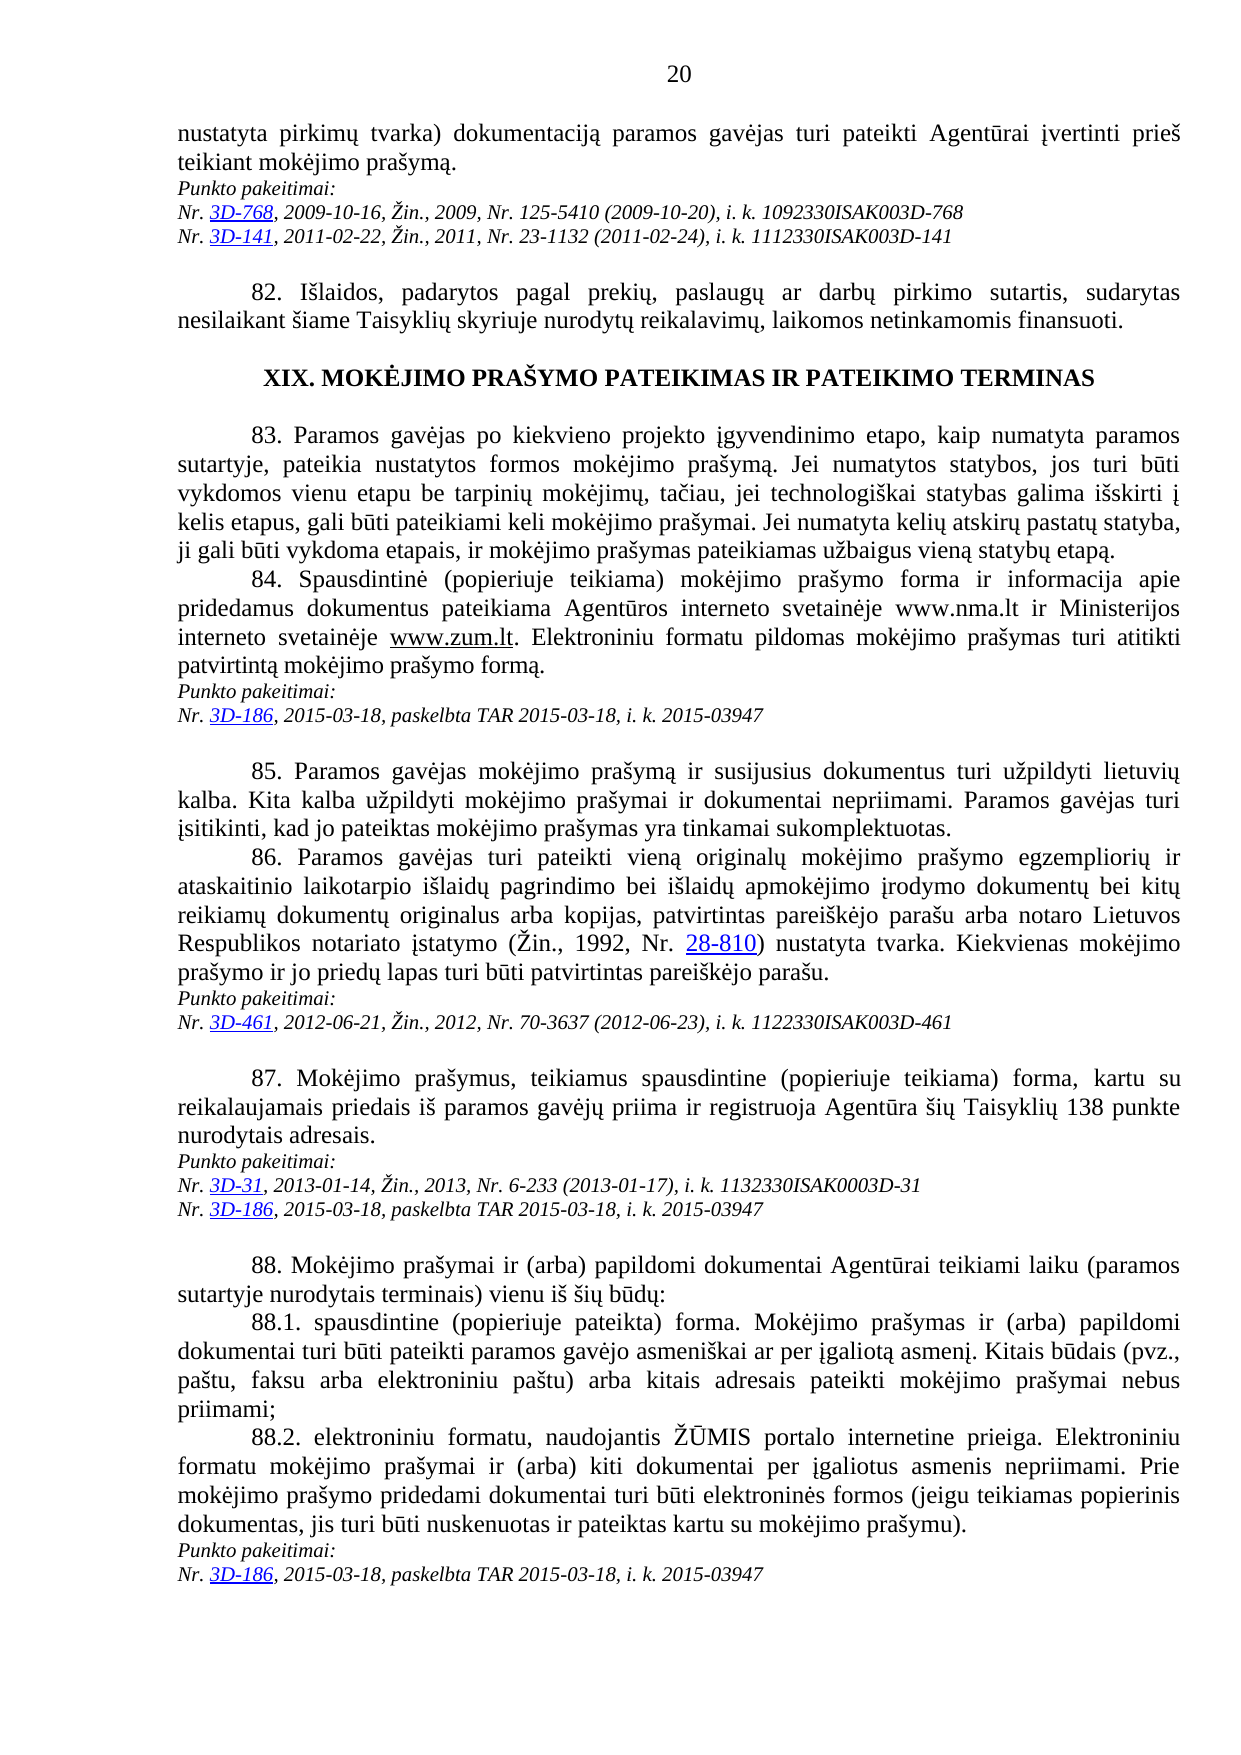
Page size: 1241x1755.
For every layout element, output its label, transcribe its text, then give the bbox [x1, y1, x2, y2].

text 88.2. elektroniniu formatu, naudojantis ŽŪMIS portalo internetine prieiga. Elektroniniu formatu mokėjimo prašymai ir (arba) kiti dokumentai per įgaliotus asmenis nepriimami. Prie mokėjimo prašymo pridedami dokumentai turi būti elektroninės formos (jeigu teikiamas popierinis dokumentas, jis turi būti nuskenuotas ir pateiktas kartu su mokėjimo prašymu). [177, 1422, 1181, 1537]
text XIX. MOKĖJIMO PRAŠYMO PATEIKIMAS IR PATEIKIMO TERMINAS [177, 363, 1181, 392]
text Punkto pakeitimai: [177, 679, 1181, 703]
text Nr. 3D-141, 2011-02-22, Žin., 2011, Nr. 23-1132 (2011-02-24), i. k. 1112330ISAK003D-141 [177, 224, 1181, 248]
text 82. Išlaidos, padarytos pagal prekių, paslaugų ar darbų pirkimo sutartis, sudarytas nesilaikant šiame Taisyklių skyriuje nurodytų reikalavimų, laikomos netinkamomis finansuoti. [177, 277, 1181, 334]
text Nr. 3D-186, 2015-03-18, paskelbta TAR 2015-03-18, i. k. 2015-03947 [177, 703, 1181, 727]
text Punkto pakeitimai: [177, 176, 1181, 200]
text 87. Mokėjimo prašymus, teikiamus spausdintine (popieriuje teikiama) forma, kartu su reikalaujamais priedais iš paramos gavėjų priima ir registruoja Agentūra šių Taisyklių 138 punkte nurodytais adresais. [177, 1063, 1181, 1149]
text Nr. 3D-31, 2013-01-14, Žin., 2013, Nr. 6-233 (2013-01-17), i. k. 1132330ISAK0003D-31 [177, 1173, 1181, 1197]
text Nr. 3D-461, 2012-06-21, Žin., 2012, Nr. 70-3637 (2012-06-23), i. k. 1122330ISAK003D-461 [177, 1010, 1181, 1034]
text 83. Paramos gavėjas po kiekvieno projekto įgyvendinimo etapo, kaip numatyta paramos sutartyje, pateikia nustatytos formos mokėjimo prašymą. Jei numatytos statybos, jos turi būti vykdomos vienu etapu be tarpinių mokėjimų, tačiau, jei technologiškai statybas galima išskirti į kelis etapus, gali būti pateikiami keli mokėjimo prašymai. Jei numatyta kelių atskirų pastatų statyba, ji gali būti vykdoma etapais, ir mokėjimo prašymas pateikiamas užbaigus vieną statybų etapą. [177, 420, 1181, 564]
text 85. Paramos gavėjas mokėjimo prašymą ir susijusius dokumentus turi užpildyti lietuvių kalba. Kita kalba užpildyti mokėjimo prašymai ir dokumentai nepriimami. Paramos gavėjas turi įsitikinti, kad jo pateiktas mokėjimo prašymas yra tinkamai sukomplektuotas. [177, 756, 1181, 842]
text Nr. 3D-768, 2009-10-16, Žin., 2009, Nr. 125-5410 (2009-10-20), i. k. 1092330ISAK003D-768 [177, 200, 1181, 224]
text Nr. 3D-186, 2015-03-18, paskelbta TAR 2015-03-18, i. k. 2015-03947 [177, 1562, 1181, 1586]
text Punkto pakeitimai: [177, 1537, 1181, 1562]
text 84. Spausdintinė (popieriuje teikiama) mokėjimo prašymo forma ir informacija apie pridedamus dokumentus pateikiama Agentūros interneto svetainėje www.nma.lt ir Ministerijos interneto svetainėje www.zum.lt. Elektroniniu formatu pildomas mokėjimo prašymas turi atitikti patvirtintą mokėjimo prašymo formą. [177, 564, 1181, 679]
text Punkto pakeitimai: [177, 986, 1181, 1010]
text 88.1. spausdintine (popieriuje pateikta) forma. Mokėjimo prašymas ir (arba) papildomi dokumentai turi būti pateikti paramos gavėjo asmeniškai ar per įgaliotą asmenį. Kitais būdais (pvz., paštu, faksu arba elektroniniu paštu) arba kitais adresais pateikti mokėjimo prašymai nebus priimami; [177, 1307, 1181, 1422]
text Nr. 3D-186, 2015-03-18, paskelbta TAR 2015-03-18, i. k. 2015-03947 [177, 1197, 1181, 1221]
text 88. Mokėjimo prašymai ir (arba) papildomi dokumentai Agentūrai teikiami laiku (paramos sutartyje nurodytais terminais) vienu iš šių būdų: [177, 1250, 1181, 1307]
text nustatyta pirkimų tvarka) dokumentaciją paramos gavėjas turi pateikti Agentūrai įvertinti prieš teikiant mokėjimo prašymą. [177, 118, 1181, 176]
text 86. Paramos gavėjas turi pateikti vieną originalų mokėjimo prašymo egzempliorių ir ataskaitinio laikotarpio išlaidų pagrindimo bei išlaidų apmokėjimo įrodymo dokumentų bei kitų reikiamų dokumentų originalus arba kopijas, patvirtintas pareiškėjo parašu arba notaro Lietuvos Respublikos notariato įstatymo (Žin., 1992, Nr. 28-810) nustatyta tvarka. Kiekvienas mokėjimo prašymo ir jo priedų lapas turi būti patvirtintas pareiškėjo parašu. [177, 842, 1181, 986]
text Punkto pakeitimai: [177, 1149, 1181, 1173]
